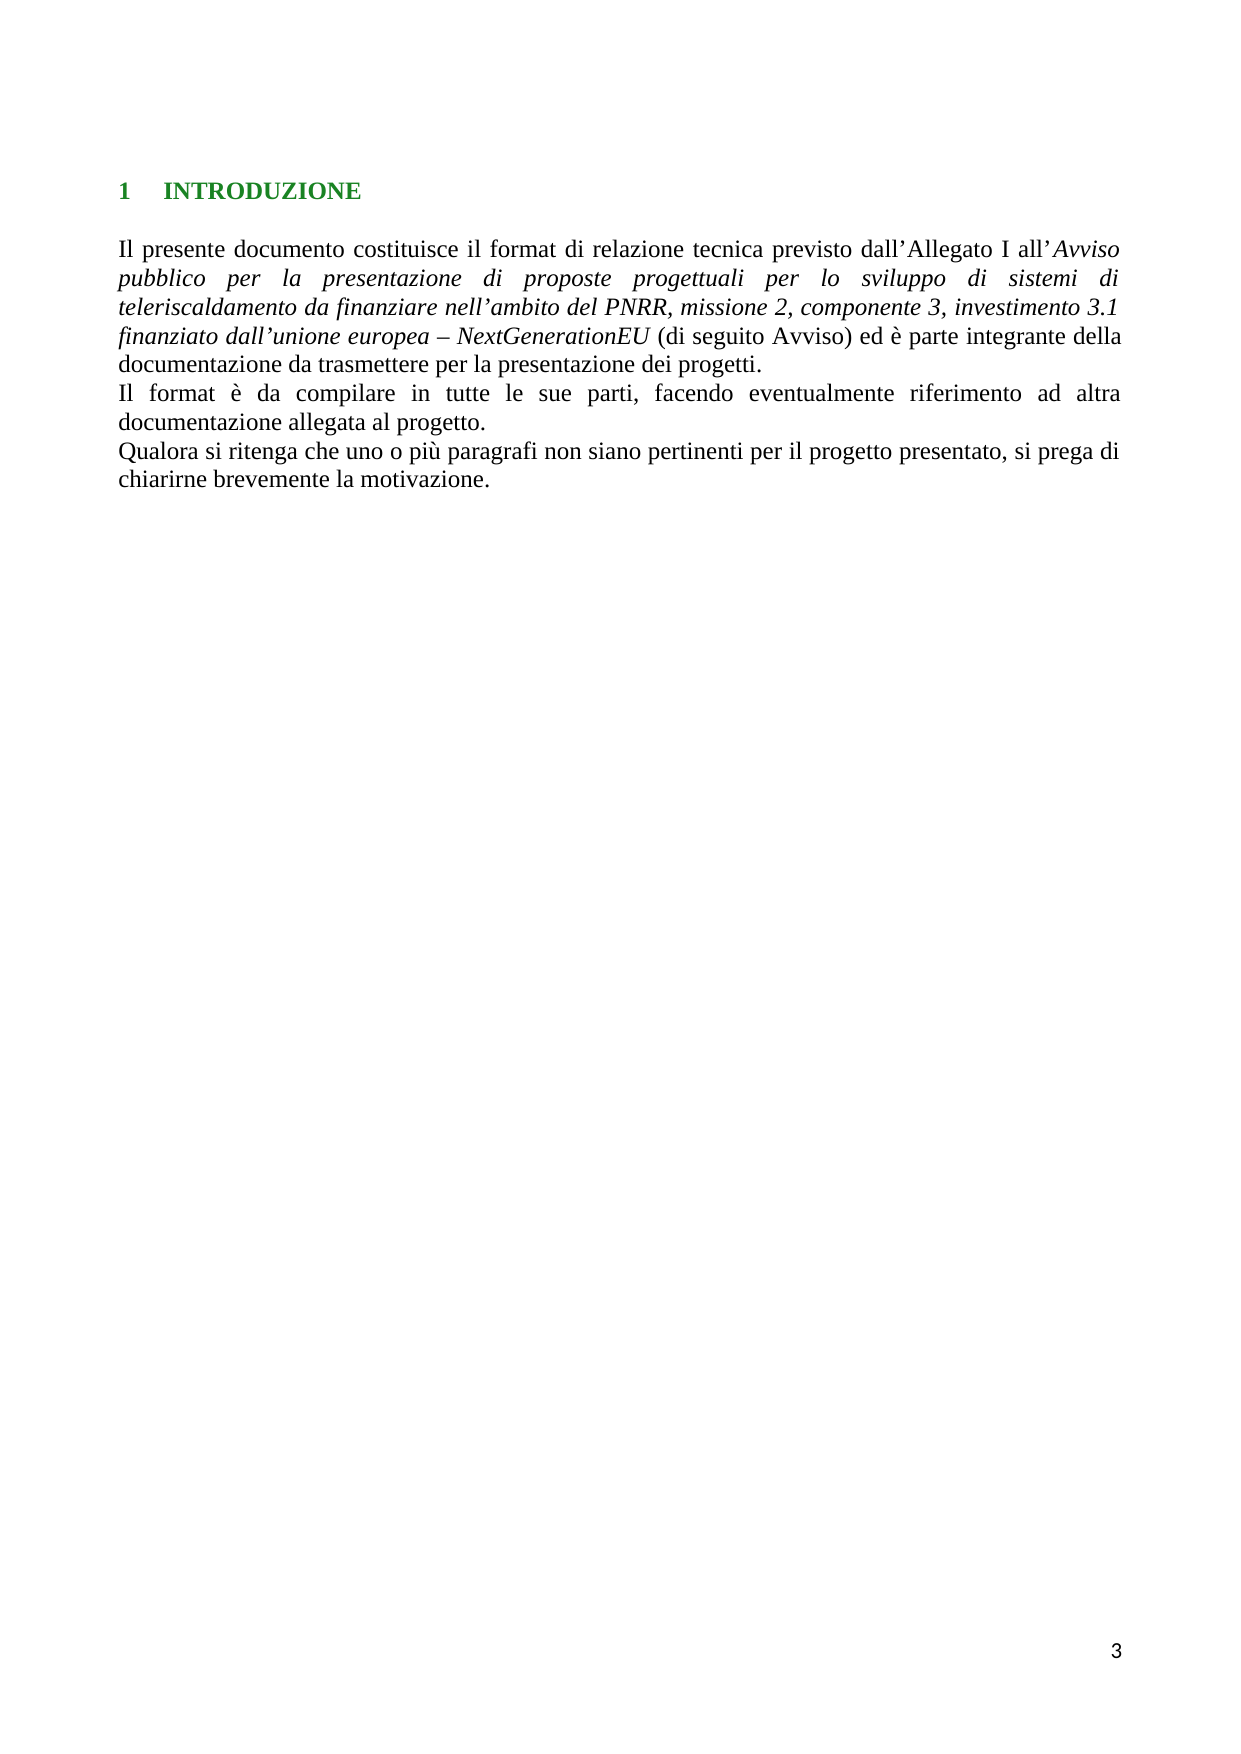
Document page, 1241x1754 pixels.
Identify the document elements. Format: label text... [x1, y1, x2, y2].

text Qualora si ritenga che uno o più paragrafi non siano pertinenti per il progetto presentato, si prega di chiarirne brevemente la motivazione. [118, 436, 1122, 493]
subtitle INTRODUZIONE [118, 176, 1122, 205]
text Il presente documento costituisce il format di relazione tecnica previsto dall’Allegato I all’Avviso pubblico per la presentazione di proposte progettuali per lo sviluppo di sistemi di teleriscaldamento da finanziare nell’ambito del PNRR, missione 2, componente 3, investimento 3.1 finanziato dall’unione europea – NextGenerationEU (di seguito Avviso) ed è parte integrante della documentazione da trasmettere per la presentazione dei progetti. [118, 234, 1122, 378]
text Il format è da compilare in tutte le sue parti, facendo eventualmente riferimento ad altra documentazione allegata al progetto. [118, 378, 1122, 436]
